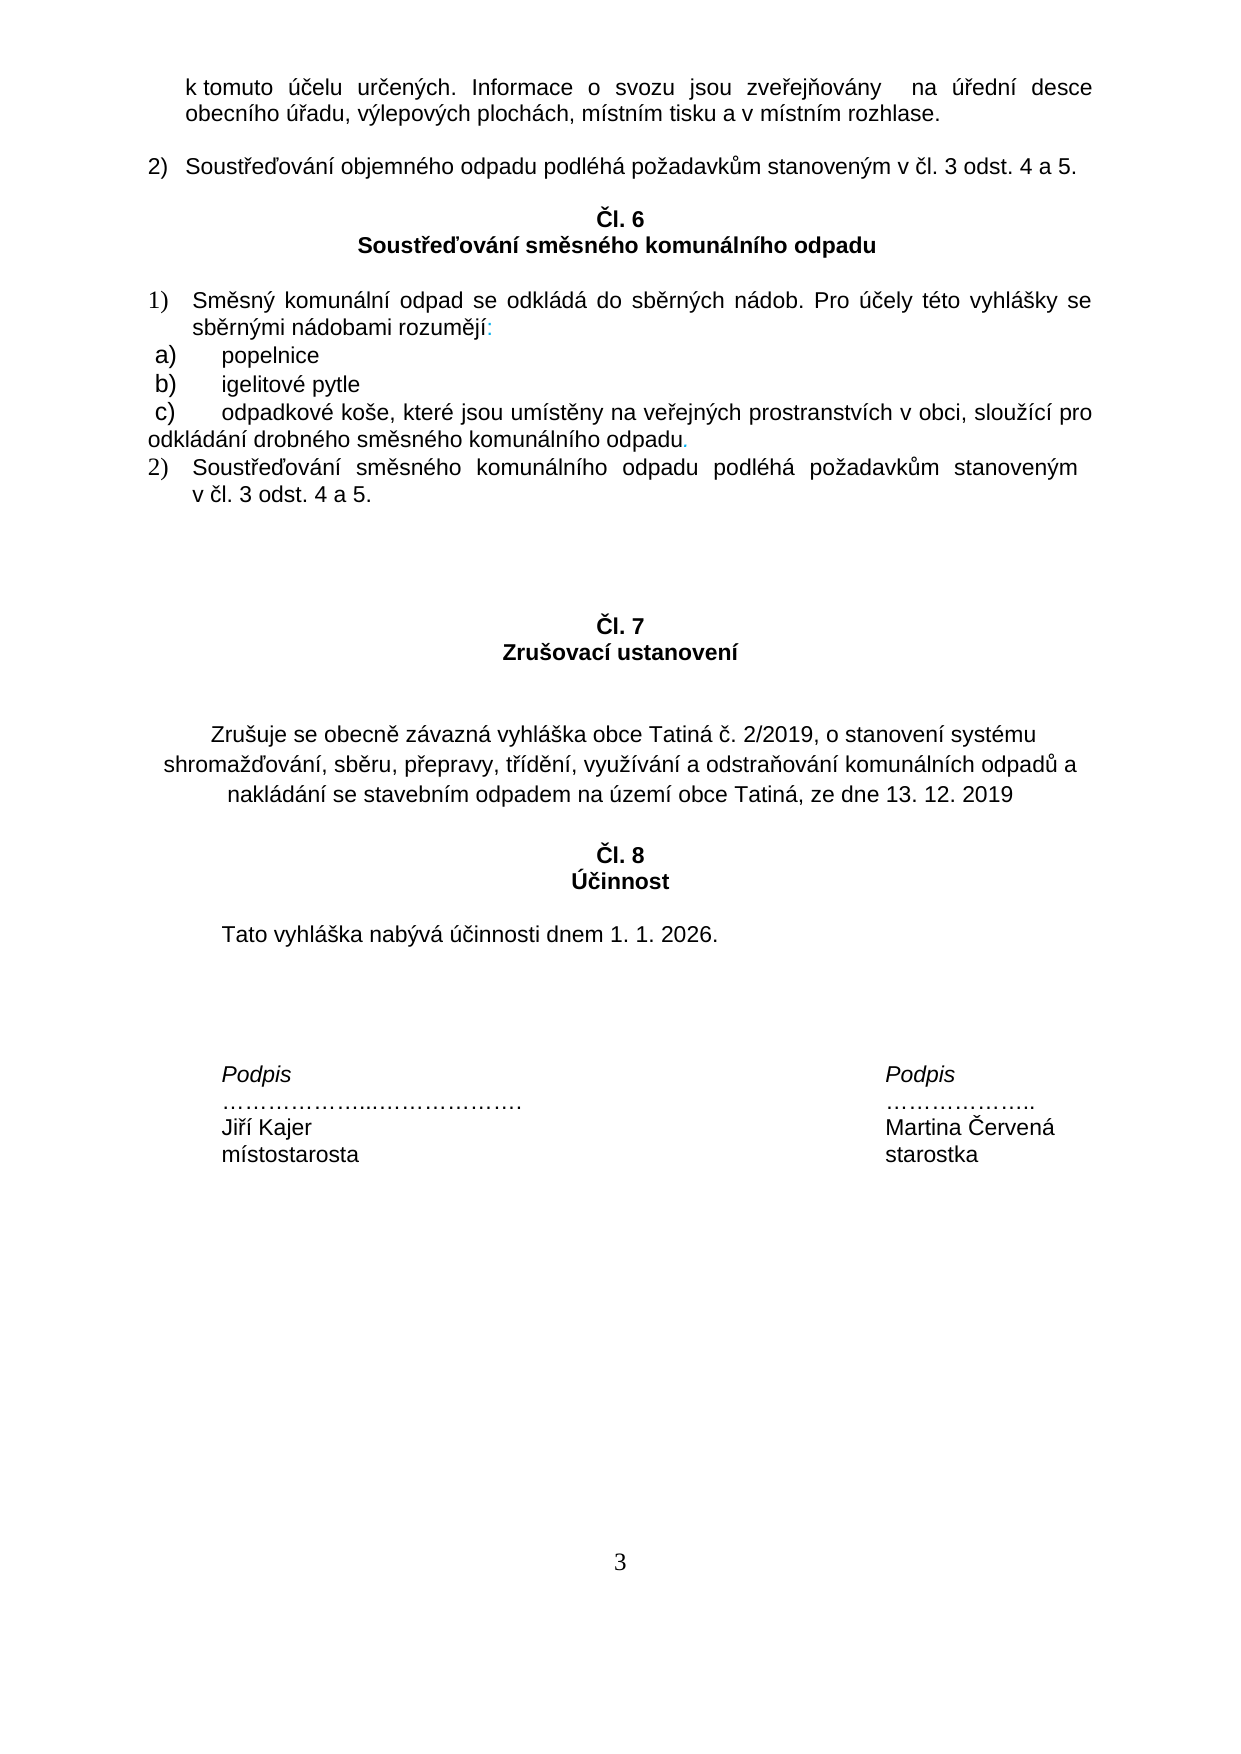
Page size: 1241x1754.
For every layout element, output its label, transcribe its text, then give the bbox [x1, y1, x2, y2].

text Čl. 6 [148, 206, 1092, 232]
list Soustřeďování objemného odpadu podléhá požadavkům stanoveným v čl. 3 odst. 4 a 5. [148, 153, 1092, 179]
text Čl. 7 [148, 613, 1092, 639]
list k tomuto účelu určených. Informace o svozu jsou zveřejňovány na úřední desce obecního úřadu, výlepových plochách, místním tisku a v místním rozhlase. [148, 74, 1092, 127]
text Soustřeďování směsného komunálního odpadu [148, 232, 1092, 258]
list odpadkové koše, které jsou umístěny na veřejných prostranstvích v obci, sloužící pro odkládání drobného směsného komunálního odpadu. [148, 397, 1092, 452]
text Podpis Podpis [148, 1061, 1092, 1088]
text ………………...………………. ……………….. [221, 1088, 1092, 1114]
text Zrušuje se obecně závazná vyhláška obce Tatiná č. 2/2019, o stanovení systému shromažďování, sběru, přepravy, třídění, využívání a odstraňování komunálních odpadů a nakládání se stavebním odpadem na území obce Tatiná, ze dne 13. 12. 2019 [148, 721, 1092, 807]
text Účinnost [148, 868, 1092, 894]
list Soustřeďování směsného komunálního odpadu podléhá požadavkům stanoveným v čl. 3 odst. 4 a 5. [148, 452, 1092, 507]
text Čl. 8 [148, 842, 1092, 868]
list igelitové pytle [148, 368, 1092, 397]
text Zrušovací ustanovení [148, 639, 1092, 666]
text místostarosta starostka [221, 1141, 1092, 1167]
list Směsný komunální odpad se odkládá do sběrných nádob. Pro účely této vyhlášky se sběrnými nádobami rozumějí: [148, 285, 1092, 340]
list popelnice [148, 340, 1092, 368]
text Jiří Kajer Martina Červená [148, 1114, 1092, 1141]
text Tato vyhláška nabývá účinnosti dnem 1. 1. 2026. [148, 921, 1092, 947]
